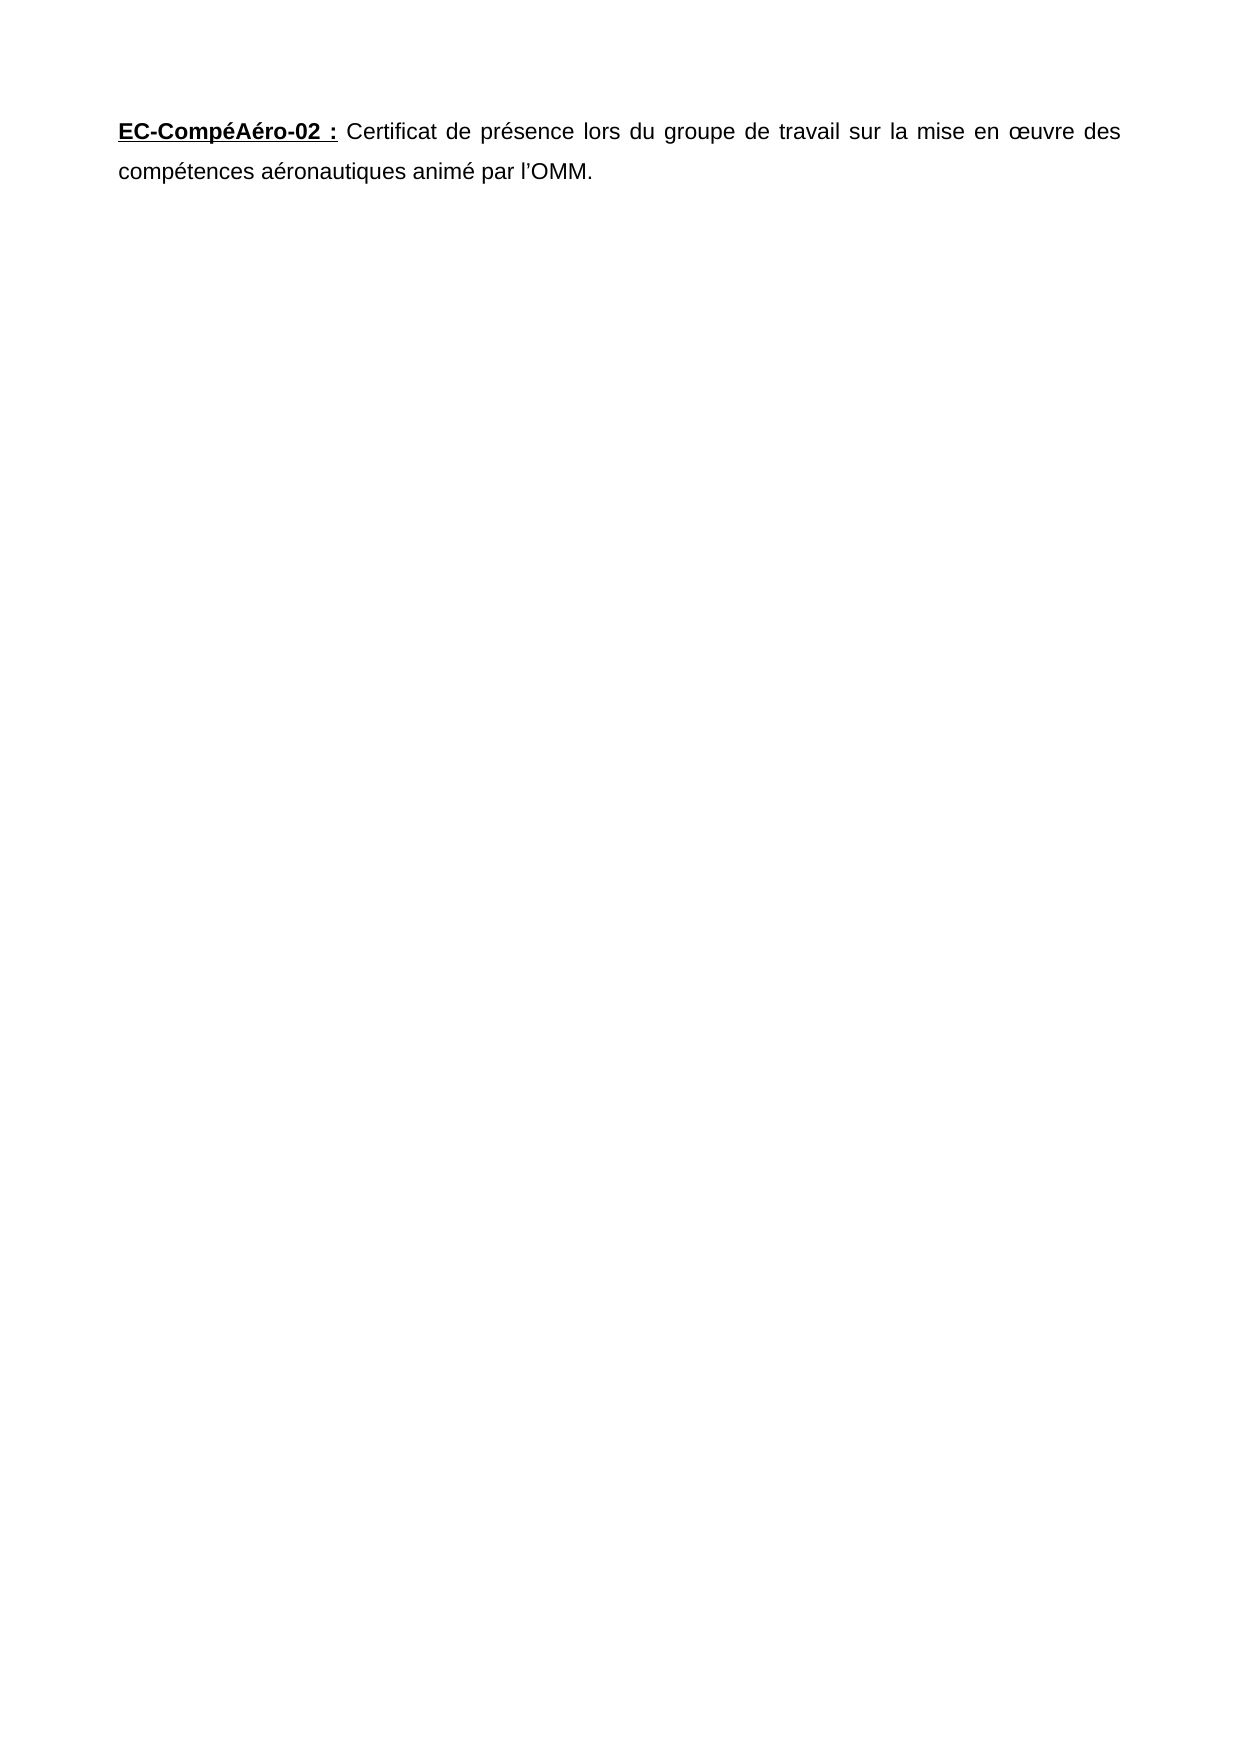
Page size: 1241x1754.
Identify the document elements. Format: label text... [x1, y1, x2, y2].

subtitle EC-CompéAéro-02 : Certificat de présence lors du groupe de travail sur la mise en œuvre des compétences aéronautiques animé par l’OMM. [118, 118, 1122, 184]
